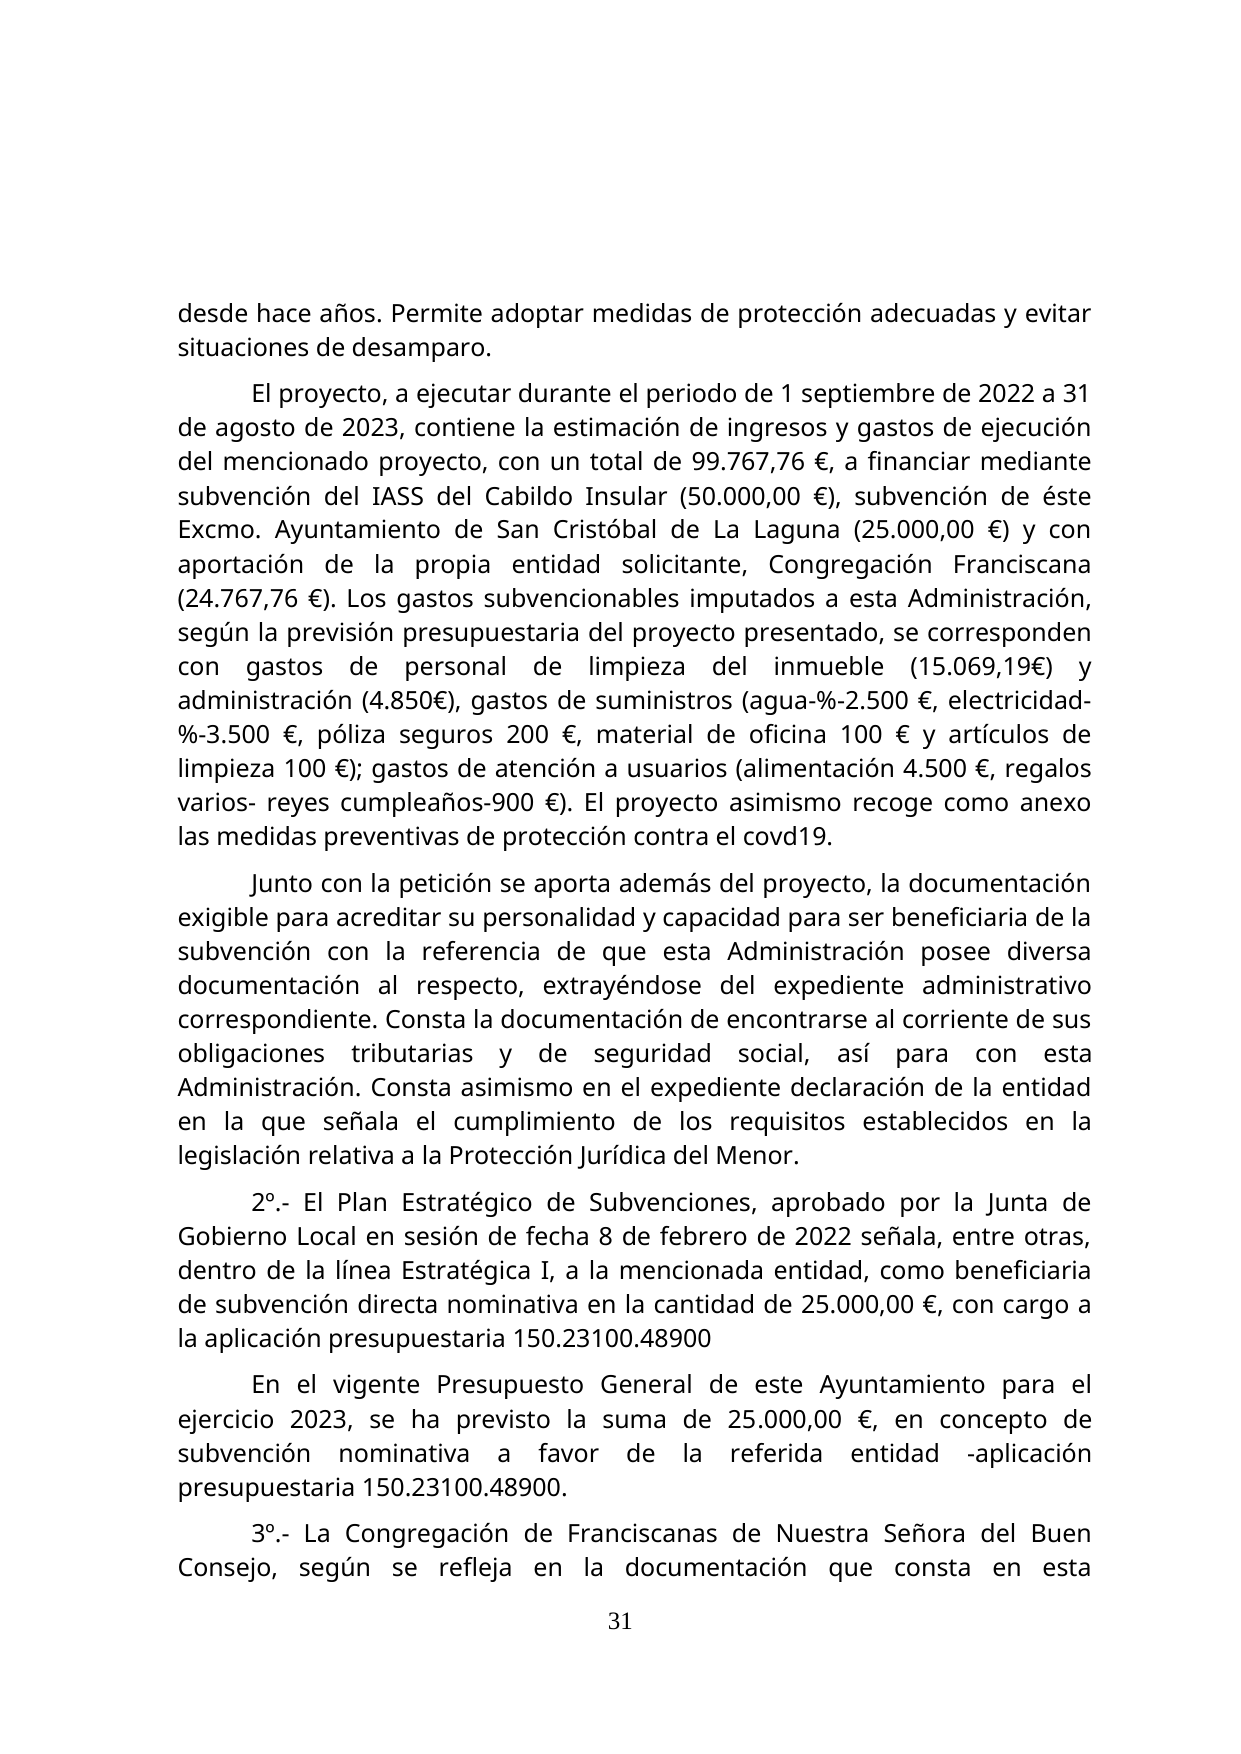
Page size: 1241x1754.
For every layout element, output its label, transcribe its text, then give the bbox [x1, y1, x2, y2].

text 3º.- La Congregación de Franciscanas de Nuestra Señora del Buen Consejo, según se refleja en la documentación que consta en esta [177, 1516, 1093, 1584]
subtitle En el vigente Presupuesto General de este Ayuntamiento para el ejercicio 2023, se ha previsto la suma de 25.000,00 €, en concepto de subvención nominativa a favor de la referida entidad -aplicación presupuestaria 150.23100.48900. [177, 1367, 1093, 1503]
text desde hace años. Permite adoptar medidas de protección adecuadas y evitar situaciones de desamparo. [177, 295, 1093, 363]
text El proyecto, a ejecutar durante el periodo de 1 septiembre de 2022 a 31 de agosto de 2023, contiene la estimación de ingresos y gastos de ejecución del mencionado proyecto, con un total de 99.767,76 €, a financiar mediante subvención del IASS del Cabildo Insular (50.000,00 €), subvención de éste Excmo. Ayuntamiento de San Cristóbal de La Laguna (25.000,00 €) y con aportación de la propia entidad solicitante, Congregación Franciscana (24.767,76 €). Los gastos subvencionables imputados a esta Administración, según la previsión presupuestaria del proyecto presentado, se corresponden con gastos de personal de limpieza del inmueble (15.069,19€) y administración (4.850€), gastos de suministros (agua-%-2.500 €, electricidad-%-3.500 €, póliza seguros 200 €, material de oficina 100 € y artículos de limpieza 100 €); gastos de atención a usuarios (alimentación 4.500 €, regalos varios- reyes cumpleaños-900 €). El proyecto asimismo recoge como anexo las medidas preventivas de protección contra el covd19. [177, 376, 1093, 853]
text Junto con la petición se aporta además del proyecto, la documentación exigible para acreditar su personalidad y capacidad para ser beneficiaria de la subvención con la referencia de que esta Administración posee diversa documentación al respecto, extrayéndose del expediente administrativo correspondiente. Consta la documentación de encontrarse al corriente de sus obligaciones tributarias y de seguridad social, así para con esta Administración. Consta asimismo en el expediente declaración de la entidad en la que señala el cumplimiento de los requisitos establecidos en la legislación relativa a la Protección Jurídica del Menor. [177, 865, 1093, 1172]
subtitle 2º.- El Plan Estratégico de Subvenciones, aprobado por la Junta de Gobierno Local en sesión de fecha 8 de febrero de 2022 señala, entre otras, dentro de la línea Estratégica I, a la mencionada entidad, como beneficiaria de subvención directa nominativa en la cantidad de 25.000,00 €, con cargo a la aplicación presupuestaria 150.23100.48900 [177, 1184, 1093, 1355]
